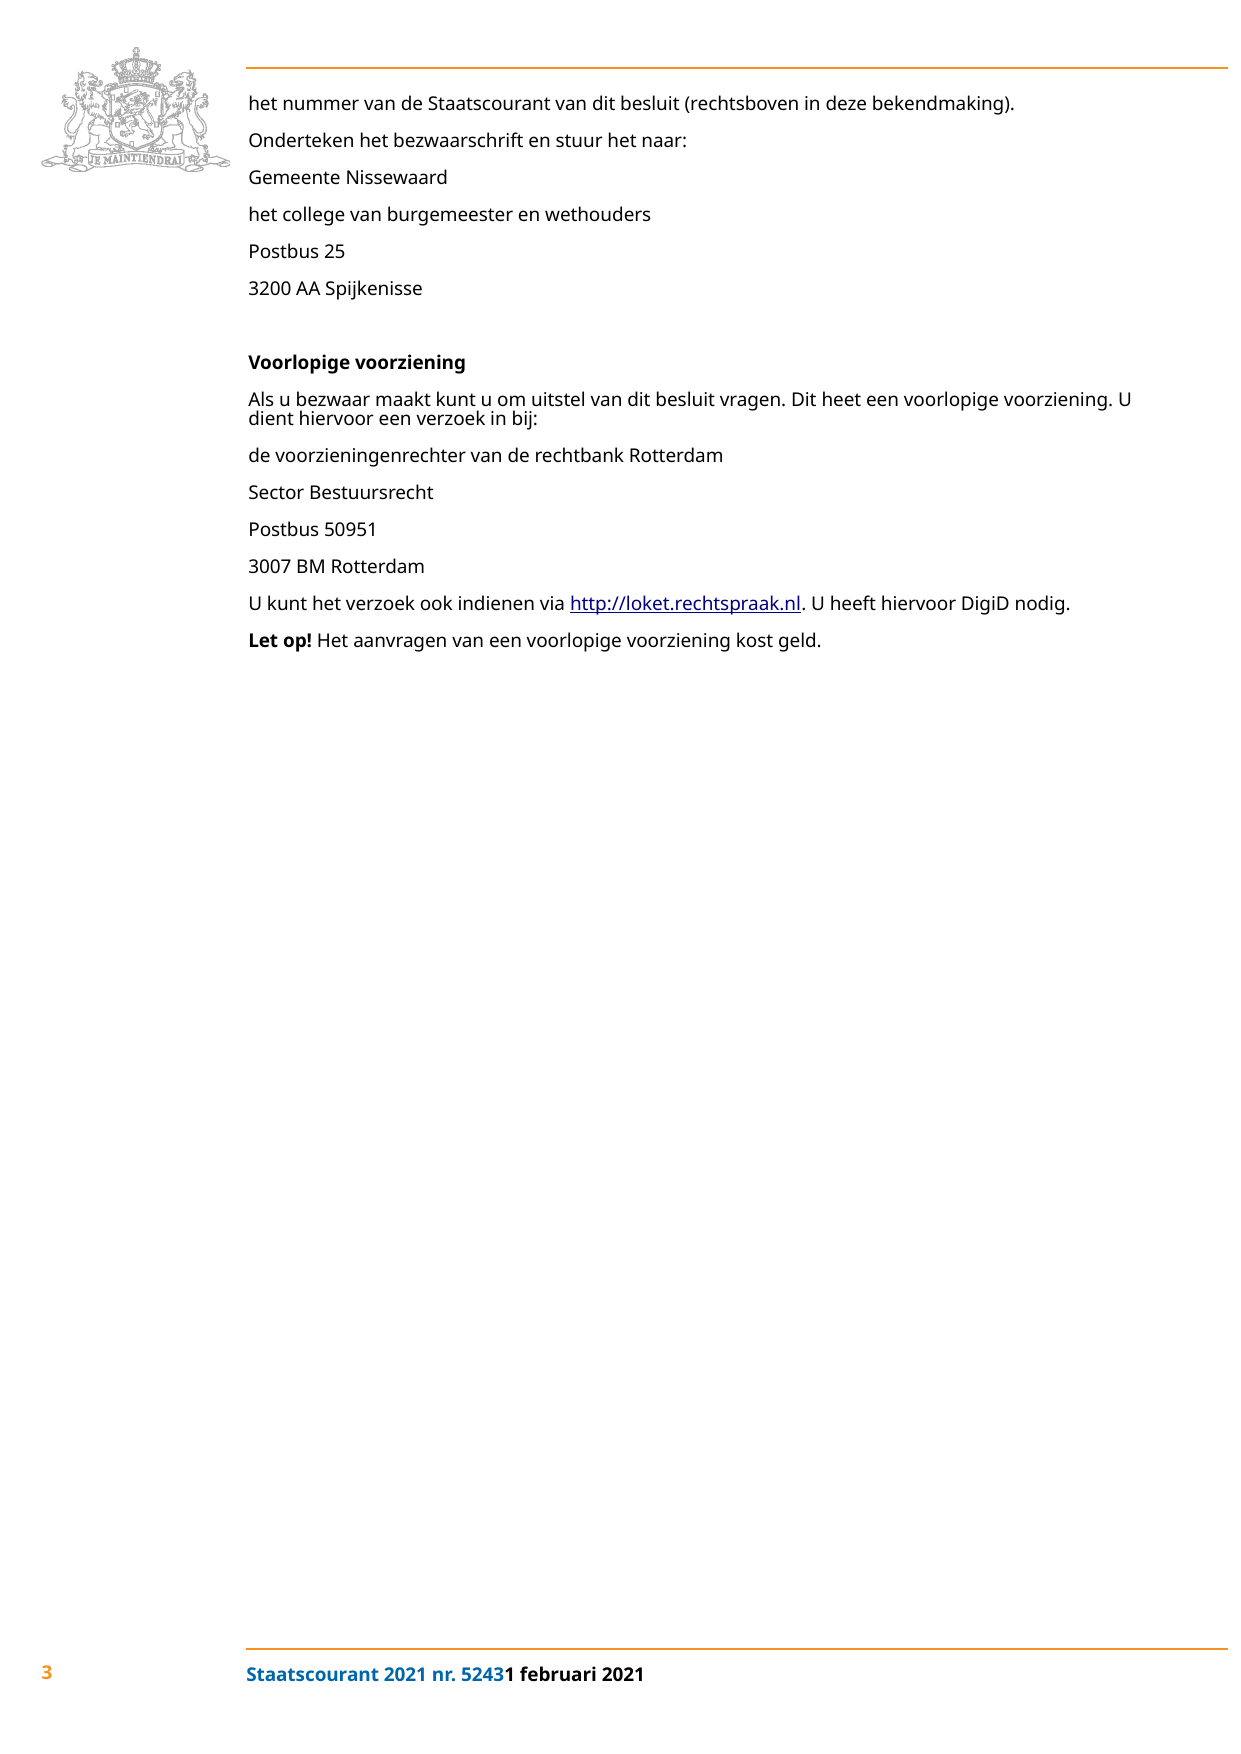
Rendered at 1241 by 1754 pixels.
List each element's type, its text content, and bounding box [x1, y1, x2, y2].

text Gemeente Nissewaard [248, 169, 1152, 188]
text 3007 BM Rotterdam [248, 558, 1152, 577]
text het college van burgemeester en wethouders [248, 206, 1152, 225]
text Postbus 50951 [248, 521, 1152, 540]
picture [41, 47, 231, 172]
text 3200 AA Spijkenisse [248, 280, 1152, 299]
text Voorlopige voorziening [248, 354, 1152, 373]
text Postbus 25 [248, 243, 1152, 262]
text de voorzieningenrechter van de rechtbank Rotterdam [248, 447, 1152, 466]
text Let op! Het aanvragen van een voorlopige voorziening kost geld. [248, 632, 1152, 651]
text Sector Bestuursrecht [248, 484, 1152, 503]
text Als u bezwaar maakt kunt u om uitstel van dit besluit vragen. Dit heet een voorlopige voorziening. U dient hiervoor een verzoek in bij: [248, 391, 1152, 429]
text U kunt het verzoek ook indienen via http://loket.rechtspraak.nl. U heeft hiervoor DigiD nodig. [248, 595, 1152, 614]
text het nummer van de Staatscourant van dit besluit (rechtsboven in deze bekendmaking). [248, 95, 1152, 114]
text Onderteken het bezwaarschrift en stuur het naar: [248, 132, 1152, 151]
